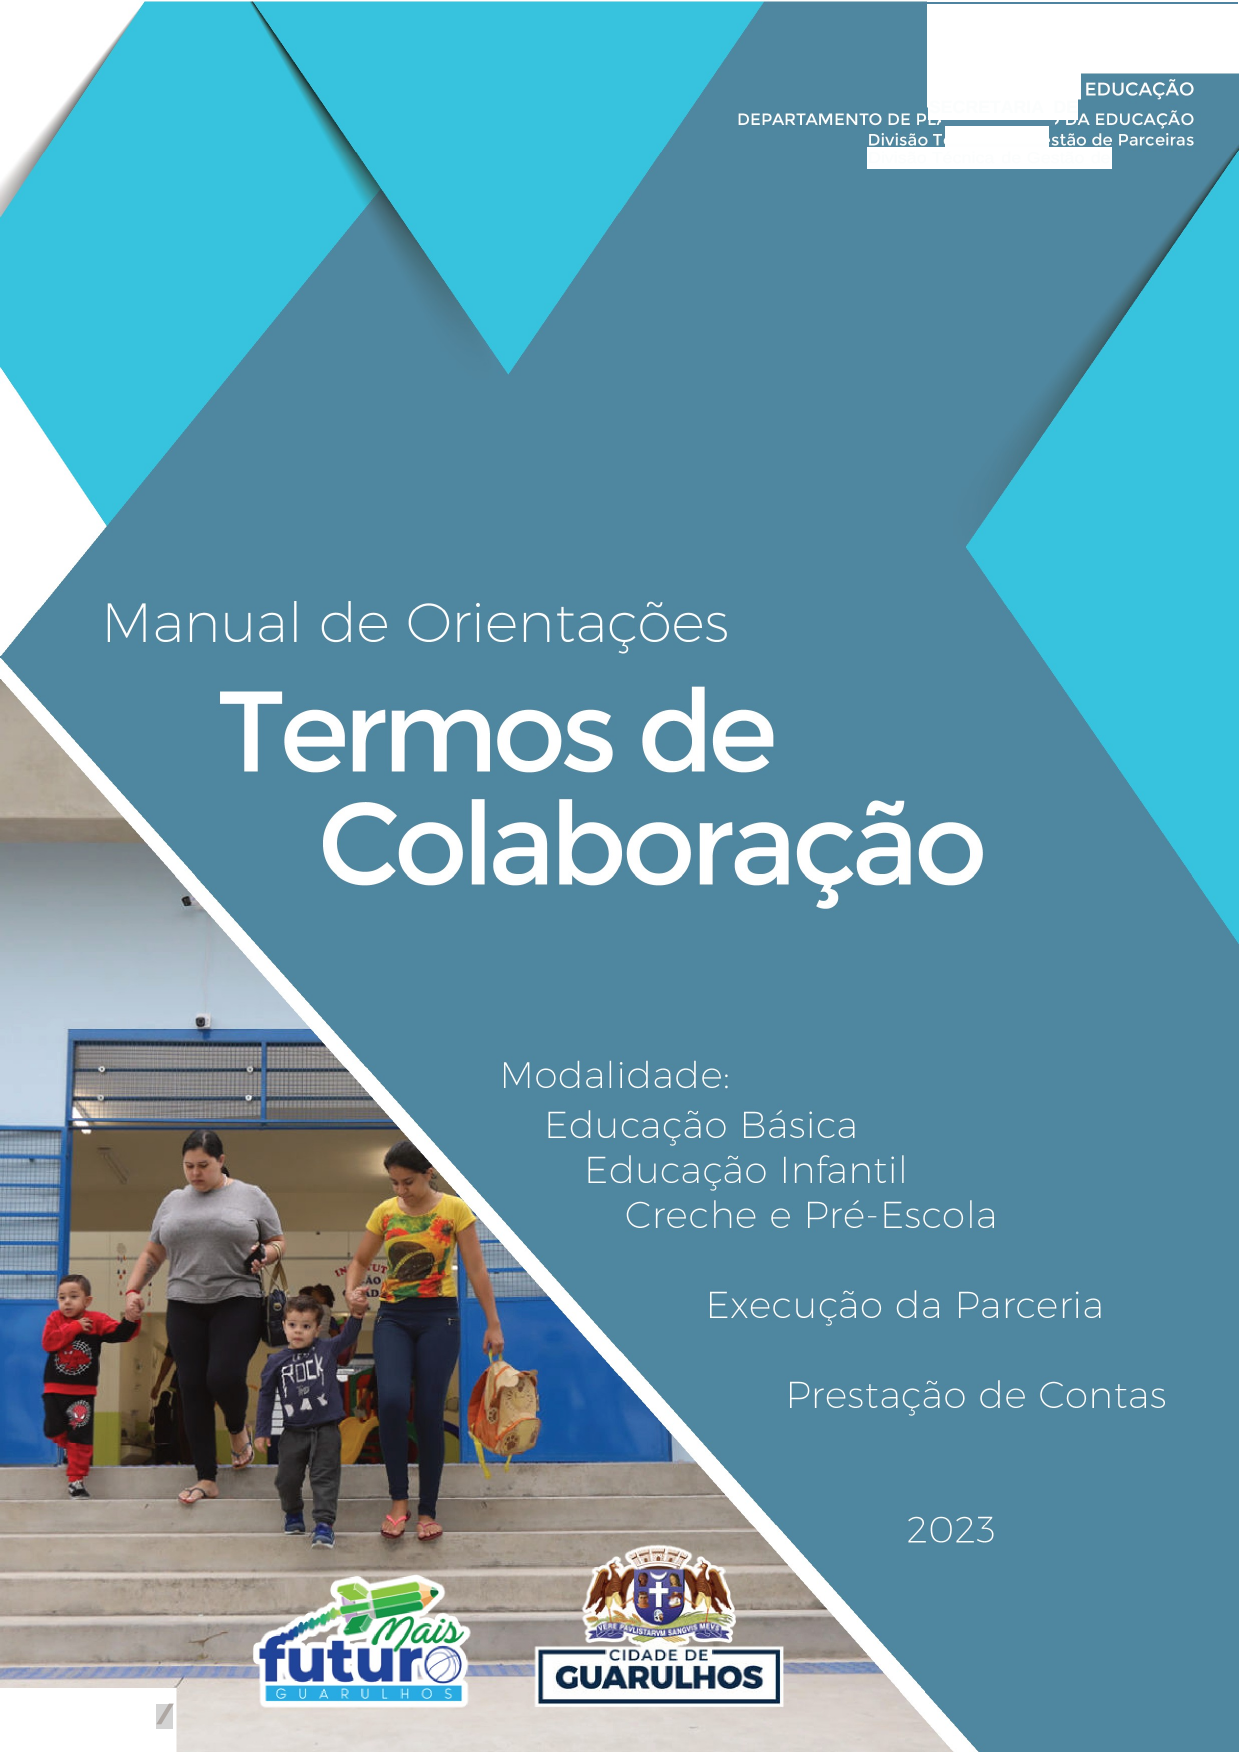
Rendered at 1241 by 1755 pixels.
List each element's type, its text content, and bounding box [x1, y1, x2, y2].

text Divisão Técnica de Gestão de [868, 149, 1112, 167]
text SECRETARIA DE [929, 97, 1078, 117]
